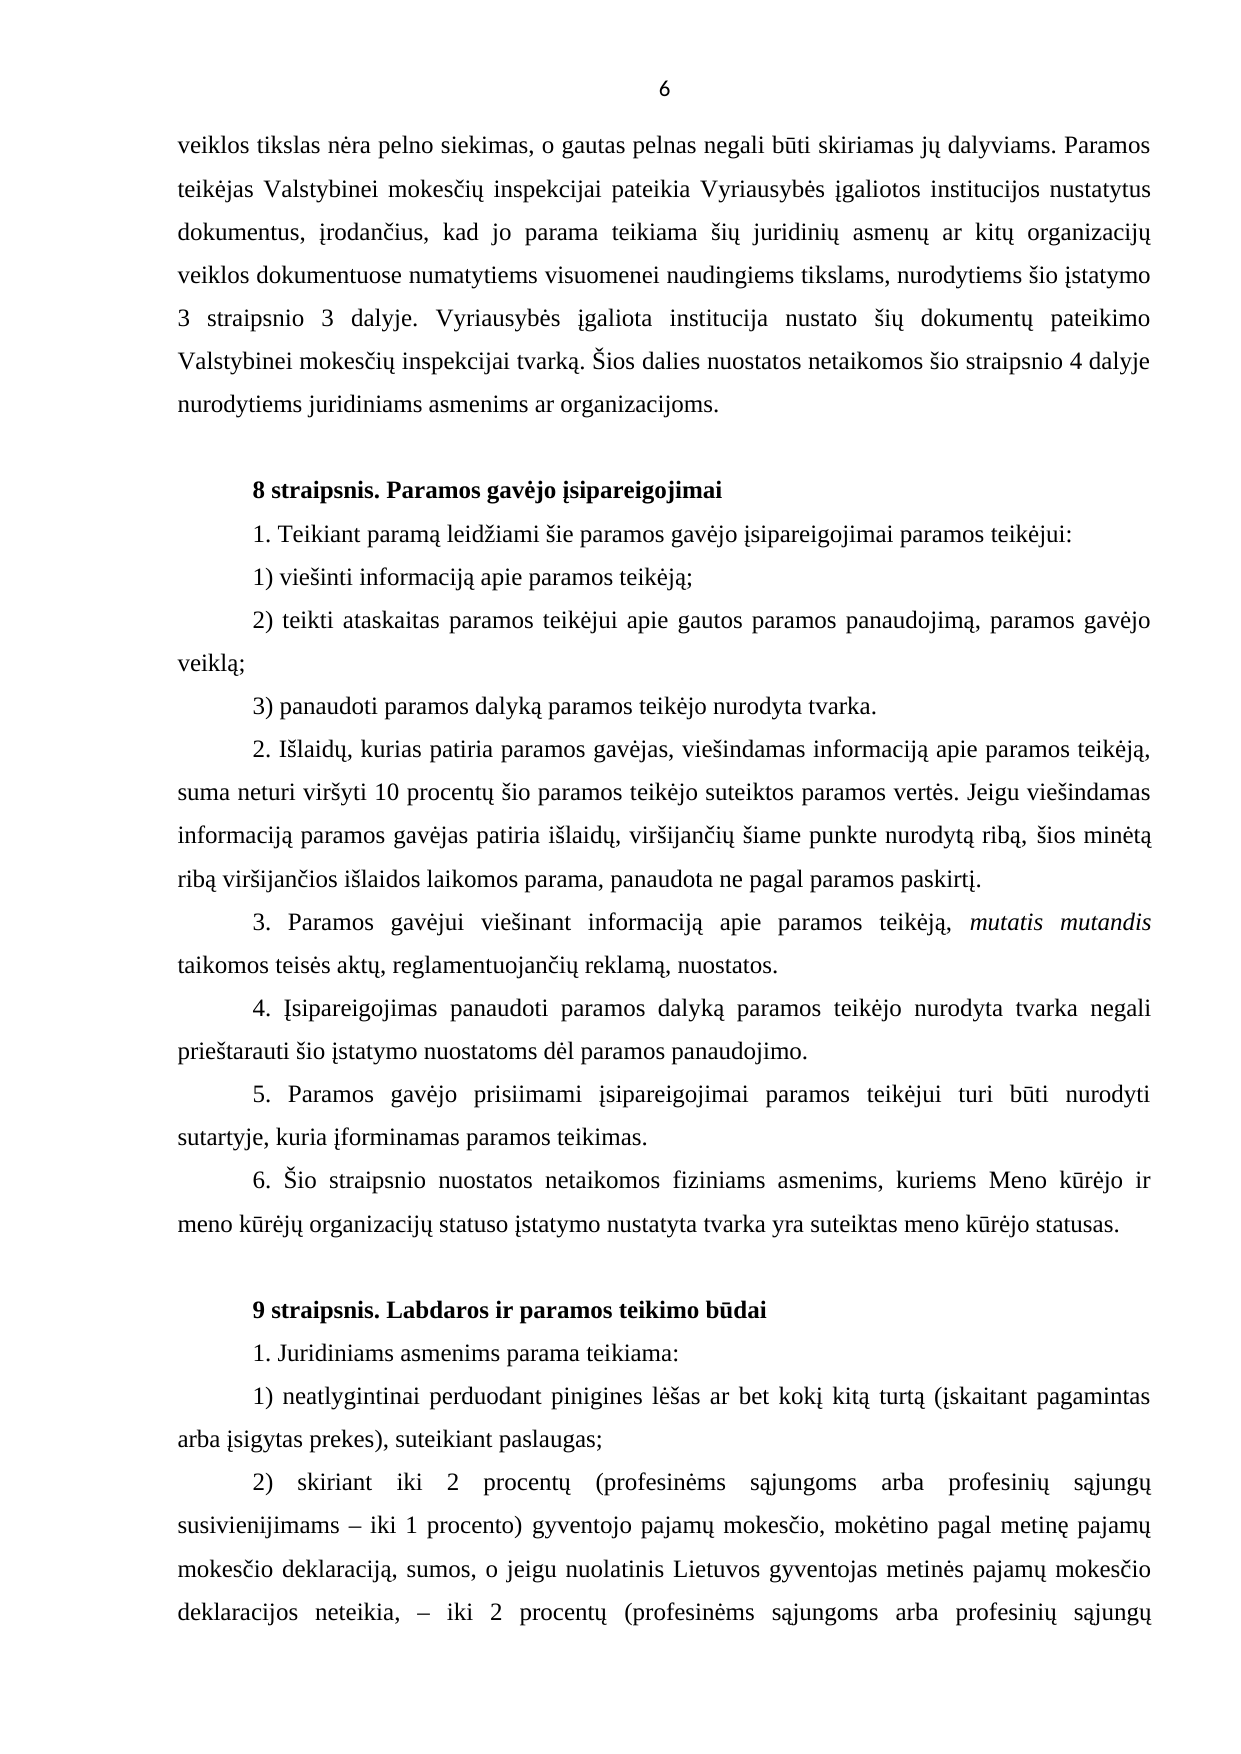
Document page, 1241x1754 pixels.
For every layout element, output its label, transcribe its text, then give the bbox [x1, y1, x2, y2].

text 1) neatlygintinai perduodant pinigines lėšas ar bet kokį kitą turtą (įskaitant pagamintas arba įsigytas prekes), suteikiant paslaugas; [177, 1381, 1152, 1453]
text 9 straipsnis. Labdaros ir paramos teikimo būdai [177, 1295, 1152, 1324]
text 2) skiriant iki 2 procentų (profesinėms sąjungoms arba profesinių sąjungų susivienijimams – iki 1 procento) gyventojo pajamų mokesčio, mokėtino pagal metinę pajamų mokesčio deklaraciją, sumos, o jeigu nuolatinis Lietuvos gyventojas metinės pajamų mokesčio deklaracijos neteikia, – iki 2 procentų (profesinėms sąjungoms arba profesinių sąjungų [177, 1467, 1152, 1626]
text 2. Išlaidų, kurias patiria paramos gavėjas, viešindamas informaciją apie paramos teikėją, suma neturi viršyti 10 procentų šio paramos teikėjo suteiktos paramos vertės. Jeigu viešindamas informaciją paramos gavėjas patiria išlaidų, viršijančių šiame punkte nurodytą ribą, šios minėtą ribą viršijančios išlaidos laikomos parama, panaudota ne pagal paramos paskirtį. [177, 734, 1152, 892]
text 3) panaudoti paramos dalyką paramos teikėjo nurodyta tvarka. [177, 691, 1152, 720]
text 1. Teikiant paramą leidžiami šie paramos gavėjo įsipareigojimai paramos teikėjui: [177, 519, 1152, 547]
text 2) teikti ataskaitas paramos teikėjui apie gautos paramos panaudojimą, paramos gavėjo veiklą; [177, 605, 1152, 677]
text 5. Paramos gavėjo prisiimami įsipareigojimai paramos teikėjui turi būti nurodyti sutartyje, kuria įforminamas paramos teikimas. [177, 1079, 1152, 1151]
text 6. Šio straipsnio nuostatos netaikomos fiziniams asmenims, kuriems Meno kūrėjo ir meno kūrėjų organizacijų statuso įstatymo nustatyta tvarka yra suteiktas meno kūrėjo statusas. [177, 1166, 1152, 1237]
text veiklos tikslas nėra pelno siekimas, o gautas pelnas negali būti skiriamas jų dalyviams. Paramos teikėjas Valstybinei mokesčių inspekcijai pateikia Vyriausybės įgaliotos institucijos nustatytus dokumentus, įrodančius, kad jo parama teikiama šių juridinių asmenų ar kitų organizacijų veiklos dokumentuose numatytiems visuomenei naudingiems tikslams, nurodytiems šio įstatymo 3 straipsnio 3 dalyje. Vyriausybės įgaliota institucija nustato šių dokumentų pateikimo Valstybinei mokesčių inspekcijai tvarką. Šios dalies nuostatos netaikomos šio straipsnio 4 dalyje nurodytiems juridiniams asmenims ar organizacijoms. [177, 131, 1152, 418]
text 1) viešinti informaciją apie paramos teikėją; [177, 562, 1152, 591]
text 1. Juridiniams asmenims parama teikiama: [177, 1338, 1152, 1367]
text 3. Paramos gavėjui viešinant informaciją apie paramos teikėją, mutatis mutandis taikomos teisės aktų, reglamentuojančių reklamą, nuostatos. [177, 907, 1152, 979]
text 4. Įsipareigojimas panaudoti paramos dalyką paramos teikėjo nurodyta tvarka negali prieštarauti šio įstatymo nuostatoms dėl paramos panaudojimo. [177, 993, 1152, 1065]
text 8 straipsnis. Paramos gavėjo įsipareigojimai [177, 476, 1152, 504]
